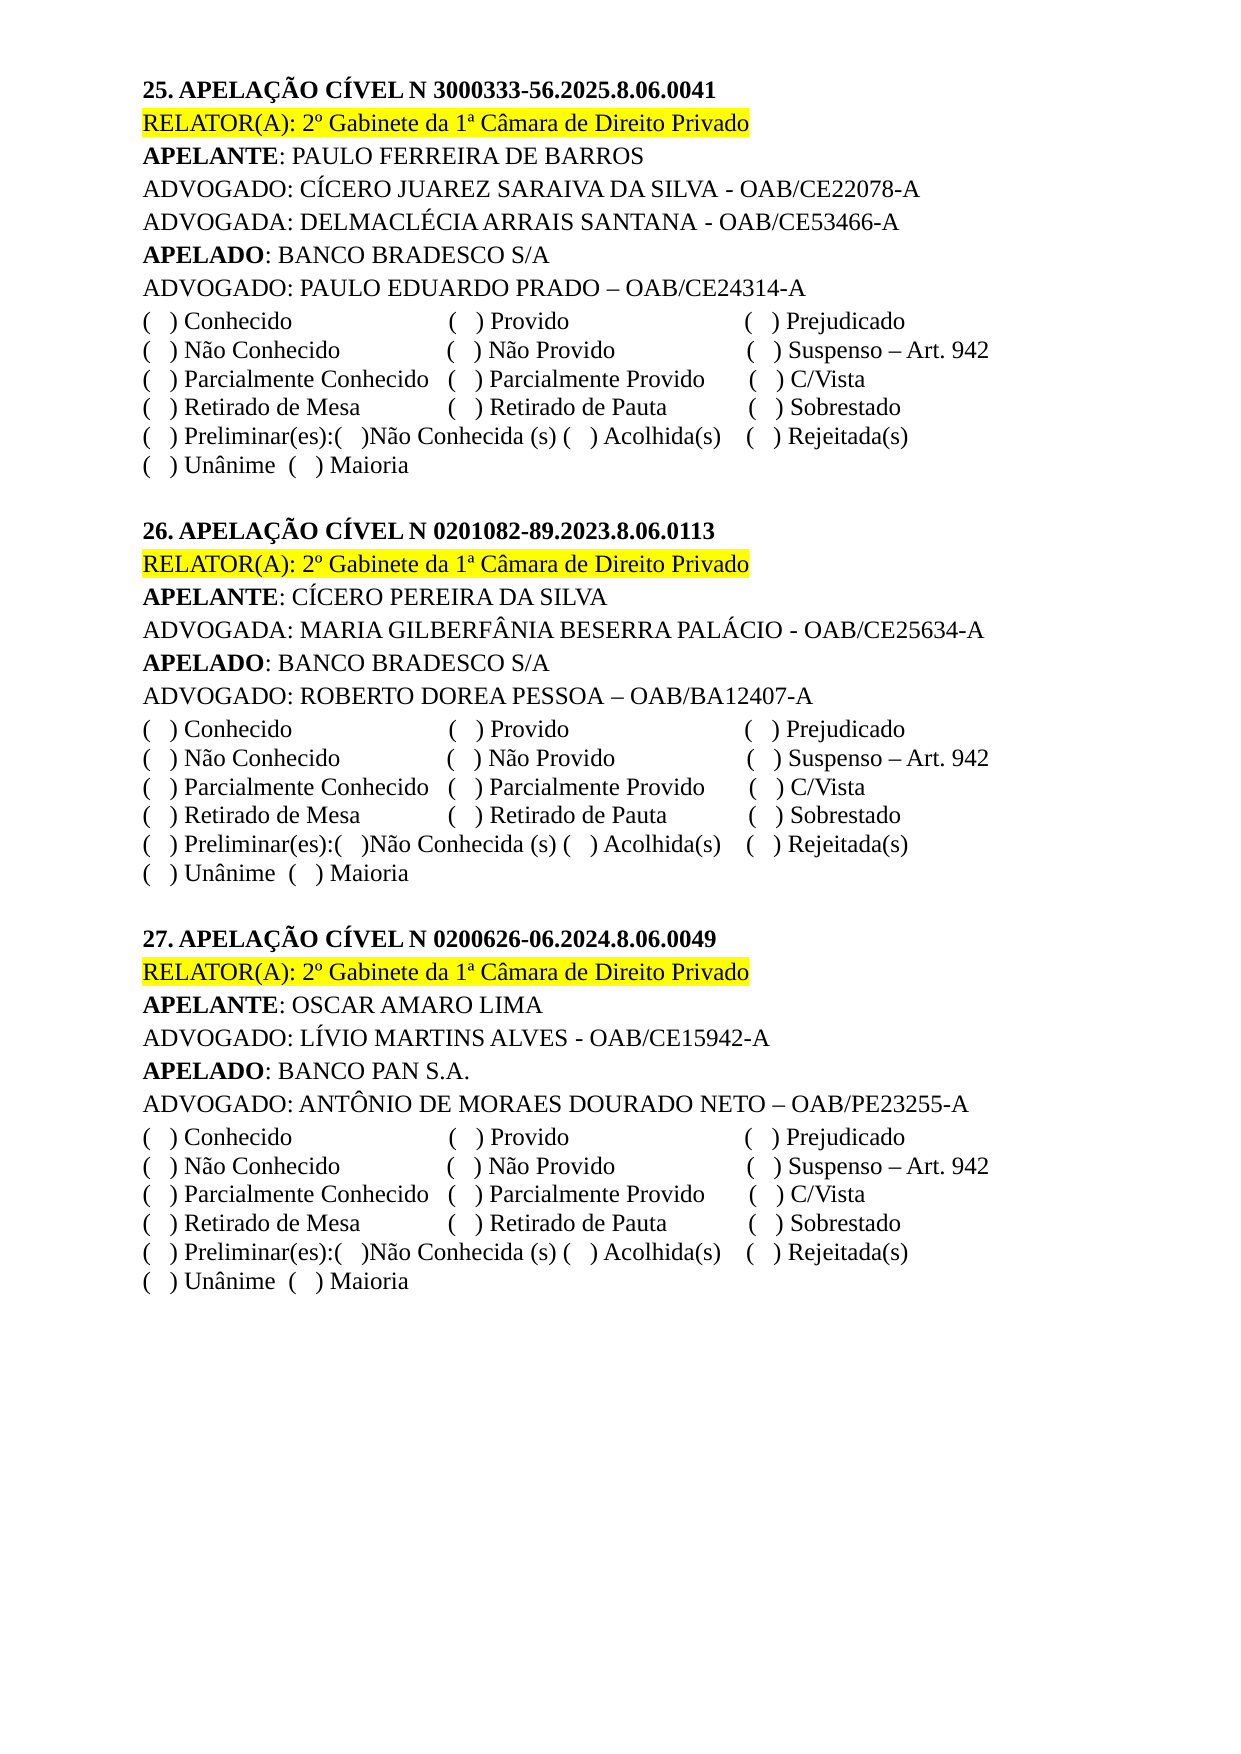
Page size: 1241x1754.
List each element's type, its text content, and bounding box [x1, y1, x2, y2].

text ( ) Conhecido ( ) Provido ( ) Prejudicado [142, 714, 1141, 743]
text ( ) Unânime ( ) Maioria [142, 1266, 1141, 1361]
text ( ) Parcialmente Conhecido ( ) Parcialmente Provido ( ) C/Vista [142, 1179, 1158, 1208]
text ( ) Retirado de Mesa ( ) Retirado de Pauta ( ) Sobrestado [142, 1208, 1158, 1237]
text ( ) Unânime ( ) Maioria 26. APELAÇÃO CÍVEL N 0201082-89.2023.8.06.0113 RELATOR(A): 2º Gabinete da 1ª Câmara de Direito Privado APELANTE: CÍCERO PEREIRA DA SILVA ADVOGADA: MARIA GILBERFÂNIA BESERRA PALÁCIO - OAB/CE25634-A APELADO: BANCO BRADESCO S/A ADVOGADO: ROBERTO DOREA PESSOA – OAB/BA12407-A [142, 450, 1141, 710]
text ( ) Não Conhecido ( ) Não Provido ( ) Suspenso – Art. 942 [142, 1151, 1158, 1179]
text ( ) Parcialmente Conhecido ( ) Parcialmente Provido ( ) C/Vista [142, 772, 1158, 800]
text ( ) Não Conhecido ( ) Não Provido ( ) Suspenso – Art. 942 [142, 743, 1158, 772]
text ( ) Unânime ( ) Maioria 27. APELAÇÃO CÍVEL N 0200626-06.2024.8.06.0049 RELATOR(A): 2º Gabinete da 1ª Câmara de Direito Privado APELANTE: OSCAR AMARO LIMA ADVOGADO: LÍVIO MARTINS ALVES - OAB/CE15942-A APELADO: BANCO PAN S.A. ADVOGADO: ANTÔNIO DE MORAES DOURADO NETO – OAB/PE23255-A [142, 858, 1141, 1118]
text ( ) Preliminar(es):( )Não Conhecida (s) ( ) Acolhida(s) ( ) Rejeitada(s) [142, 1237, 1158, 1266]
text 25. APELAÇÃO CÍVEL N 3000333-56.2025.8.06.0041 RELATOR(A): 2º Gabinete da 1ª Câmara de Direito Privado APELANTE: PAULO FERREIRA DE BARROS ADVOGADO: CÍCERO JUAREZ SARAIVA DA SILVA - OAB/CE22078-A ADVOGADA: DELMACLÉCIA ARRAIS SANTANA - OAB/CE53466-A APELADO: BANCO BRADESCO S/A ADVOGADO: PAULO EDUARDO PRADO – OAB/CE24314-A [142, 75, 1141, 302]
text ( ) Preliminar(es):( )Não Conhecida (s) ( ) Acolhida(s) ( ) Rejeitada(s) [142, 829, 1158, 858]
text ( ) Conhecido ( ) Provido ( ) Prejudicado [142, 306, 1141, 335]
text ( ) Não Conhecido ( ) Não Provido ( ) Suspenso – Art. 942 [142, 335, 1158, 364]
text ( ) Retirado de Mesa ( ) Retirado de Pauta ( ) Sobrestado [142, 800, 1158, 829]
text ( ) Retirado de Mesa ( ) Retirado de Pauta ( ) Sobrestado [142, 392, 1158, 421]
text ( ) Conhecido ( ) Provido ( ) Prejudicado [142, 1122, 1141, 1151]
text ( ) Parcialmente Conhecido ( ) Parcialmente Provido ( ) C/Vista [142, 364, 1158, 392]
text ( ) Preliminar(es):( )Não Conhecida (s) ( ) Acolhida(s) ( ) Rejeitada(s) [142, 421, 1158, 450]
